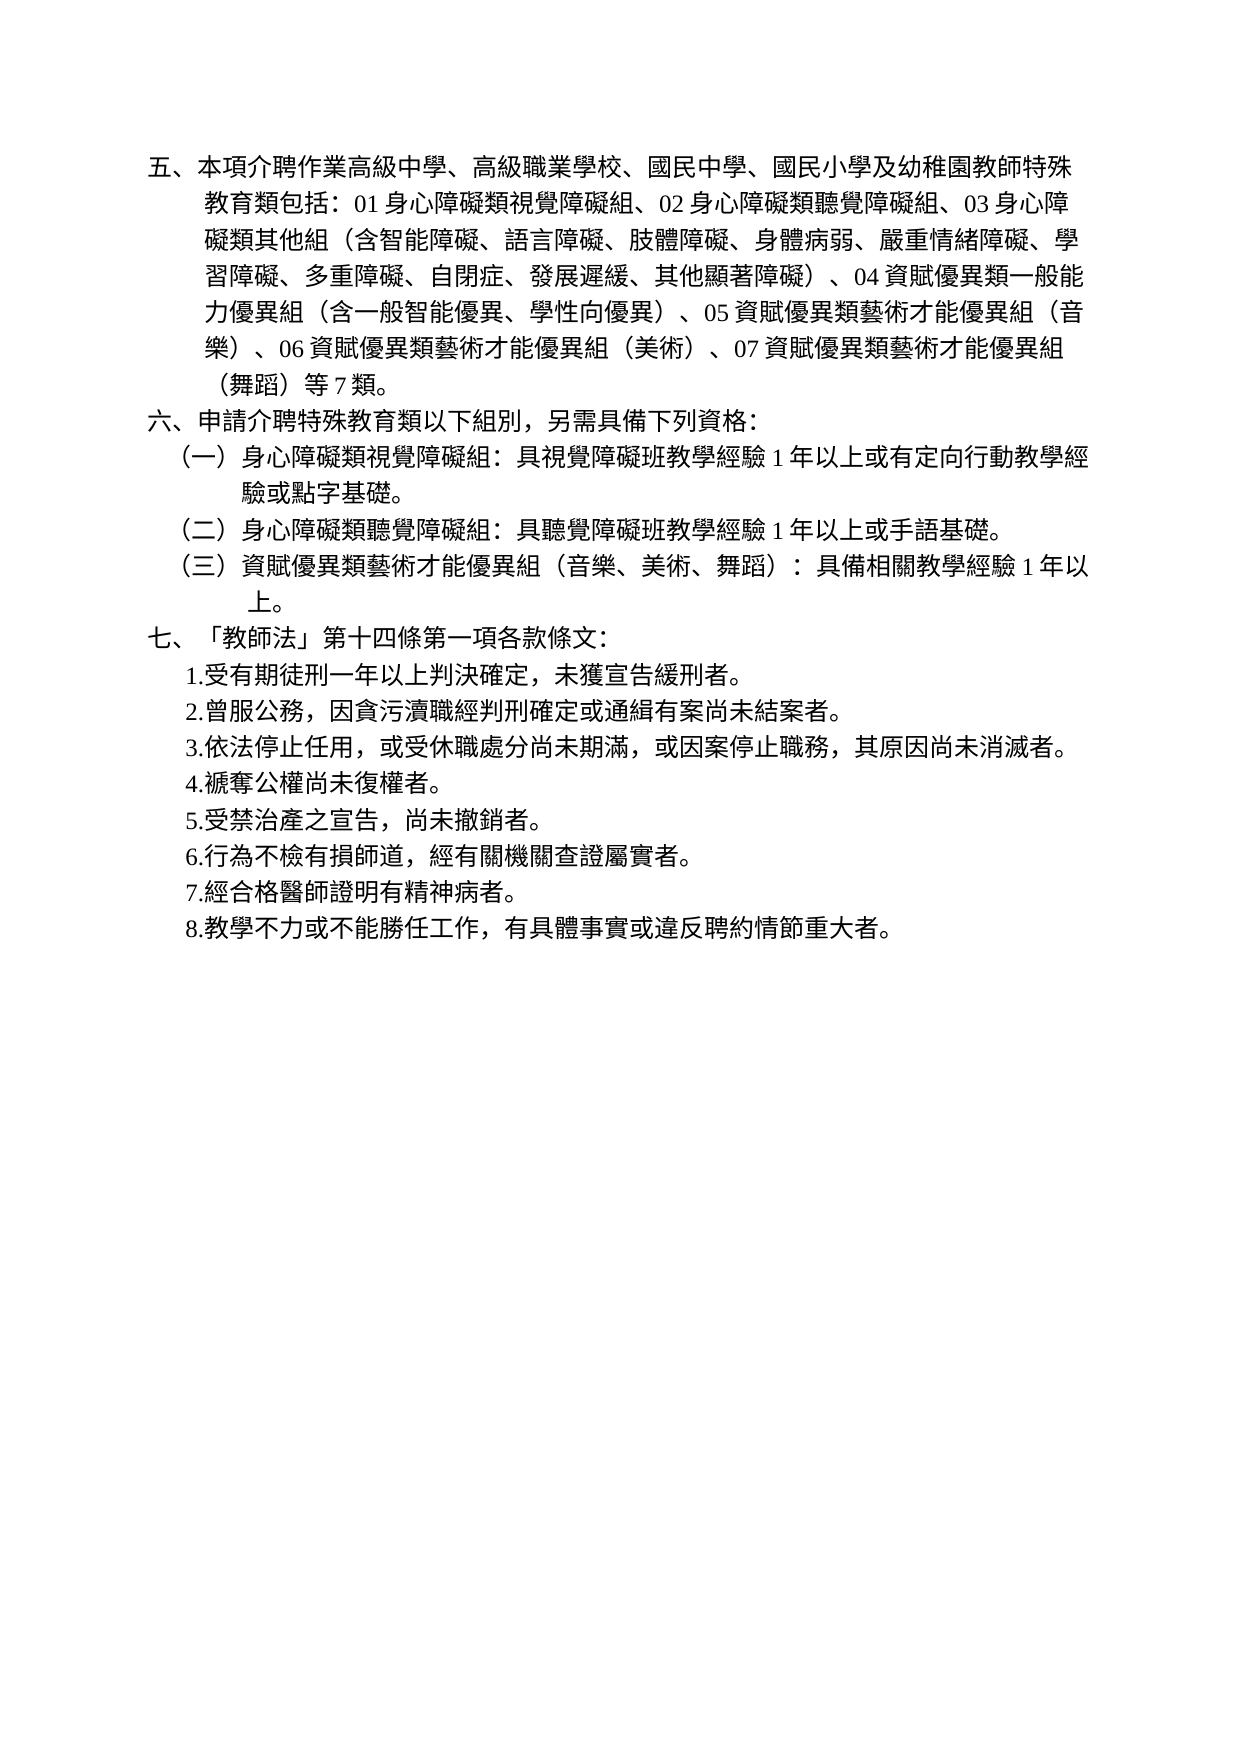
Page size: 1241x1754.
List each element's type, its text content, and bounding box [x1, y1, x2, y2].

text 六、申請介聘特殊教育類以下組別，另需具備下列資格： [148, 401, 1092, 438]
text 8.教學不力或不能勝任工作，有具體事實或違反聘約情節重大者。 [185, 909, 1092, 945]
text 6.行為不檢有損師道，經有關機關查證屬實者。 [185, 836, 1092, 873]
text 七、「教師法」第十四條第一項各款條文： [148, 619, 1092, 655]
text （三）資賦優異類藝術才能優異組（音樂、美術、舞蹈）：具備相關教學經驗1年以上。 [166, 546, 1092, 619]
text 4.褫奪公權尚未復權者。 [185, 764, 1092, 800]
text 2.曾服公務，因貪污瀆職經判刑確定或通緝有案尚未結案者。 [185, 691, 1092, 728]
text 7.經合格醫師證明有精神病者。 [185, 873, 1092, 909]
text （二）身心障礙類聽覺障礙組：具聽覺障礙班教學經驗1年以上或手語基礎。 [166, 510, 1092, 546]
text 5.受禁治產之宣告，尚未撤銷者。 [185, 800, 1092, 836]
text （一）身心障礙類視覺障礙組：具視覺障礙班教學經驗1年以上或有定向行動教學經驗或點字基礎。 [166, 438, 1092, 510]
text 3.依法停止任用，或受休職處分尚未期滿，或因案停止職務，其原因尚未消滅者。 [185, 728, 1092, 764]
text 五、本項介聘作業高級中學、高級職業學校、國民中學、國民小學及幼稚園教師特殊教育類包括：01身心障礙類視覺障礙組、02身心障礙類聽覺障礙組、03身心障礙類其他組（含智能障礙、語言障礙、肢體障礙、身體病弱、嚴重情緒障礙、學習障礙、多重障礙、自閉症、發展遲緩、其他顯著障礙）、04資賦優異類一般能力優異組（含一般智能優異、學性向優異）、05資賦優異類藝術才能優異組（音樂）、06資賦優異類藝術才能優異組（美術）、07資賦優異類藝術才能優異組（舞蹈）等7類。 [148, 148, 1092, 401]
text 1.受有期徒刑一年以上判決確定，未獲宣告緩刑者。 [185, 655, 1092, 691]
